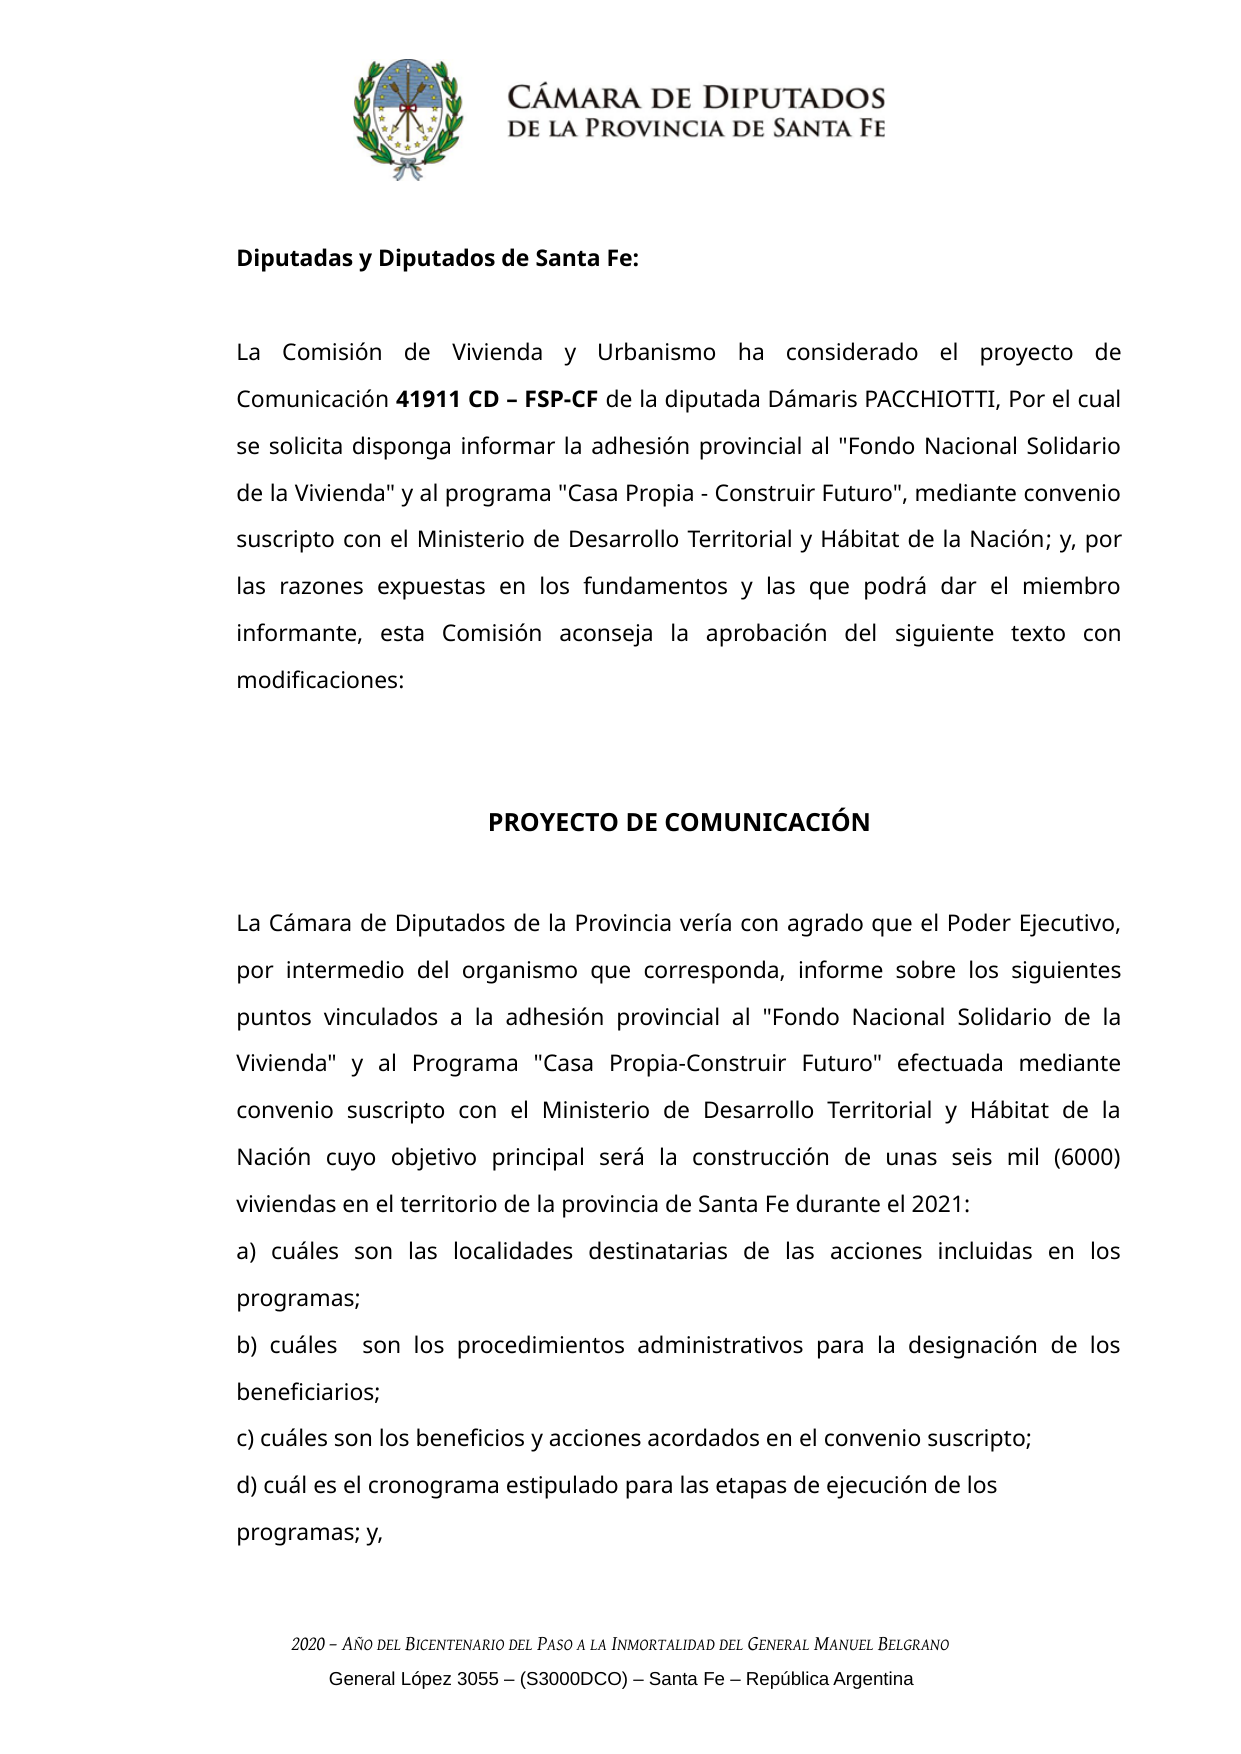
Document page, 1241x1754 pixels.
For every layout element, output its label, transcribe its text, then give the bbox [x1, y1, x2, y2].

text PROYECTO DE COMUNICACIÓN [236, 805, 1122, 839]
text La Cámara de Diputados de la Provincia vería con agrado que el Poder Ejecutivo, por intermedio del organismo que corresponda, informe sobre los siguientes puntos vinculados a la adhesión provincial al "Fondo Nacional Solidario de la Vivienda" y al Programa "Casa Propia-Construir Futuro" efectuada mediante convenio suscripto con el Ministerio de Desarrollo Territorial y Hábitat de la Nación cuyo objetivo principal será la construcción de unas seis mil (6000) viviendas en el territorio de la provincia de Santa Fe durante el 2021: [236, 907, 1122, 1219]
text d) cuál es el cronograma estipulado para las etapas de ejecución de los [236, 1469, 1122, 1501]
text La Comisión de Vivienda y Urbanismo ha considerado el proyecto de Comunicación 41911 CD – FSP-CF de la diputada Dámaris PACCHIOTTI, Por el cual se solicita disponga informar la adhesión provincial al "Fondo Nacional Solidario de la Vivienda" y al programa "Casa Propia - Construir Futuro", mediante convenio suscripto con el Ministerio de Desarrollo Territorial y Hábitat de la Nación; y, por las razones expuestas en los fundamentos y las que podrá dar el miembro informante, esta Comisión aconseja la aprobación del siguiente texto con modificaciones: [236, 336, 1122, 695]
text c) cuáles son los beneficios y acciones acordados en el convenio suscripto; [236, 1422, 1122, 1454]
text Diputadas y Diputados de Santa Fe: [236, 242, 1122, 273]
text a) cuáles son las localidades destinatarias de las acciones incluidas en los programas; [236, 1235, 1122, 1313]
text programas; y, [236, 1516, 1122, 1547]
text b) cuáles son los procedimientos administrativos para la designación de los beneficiarios; [236, 1329, 1122, 1407]
